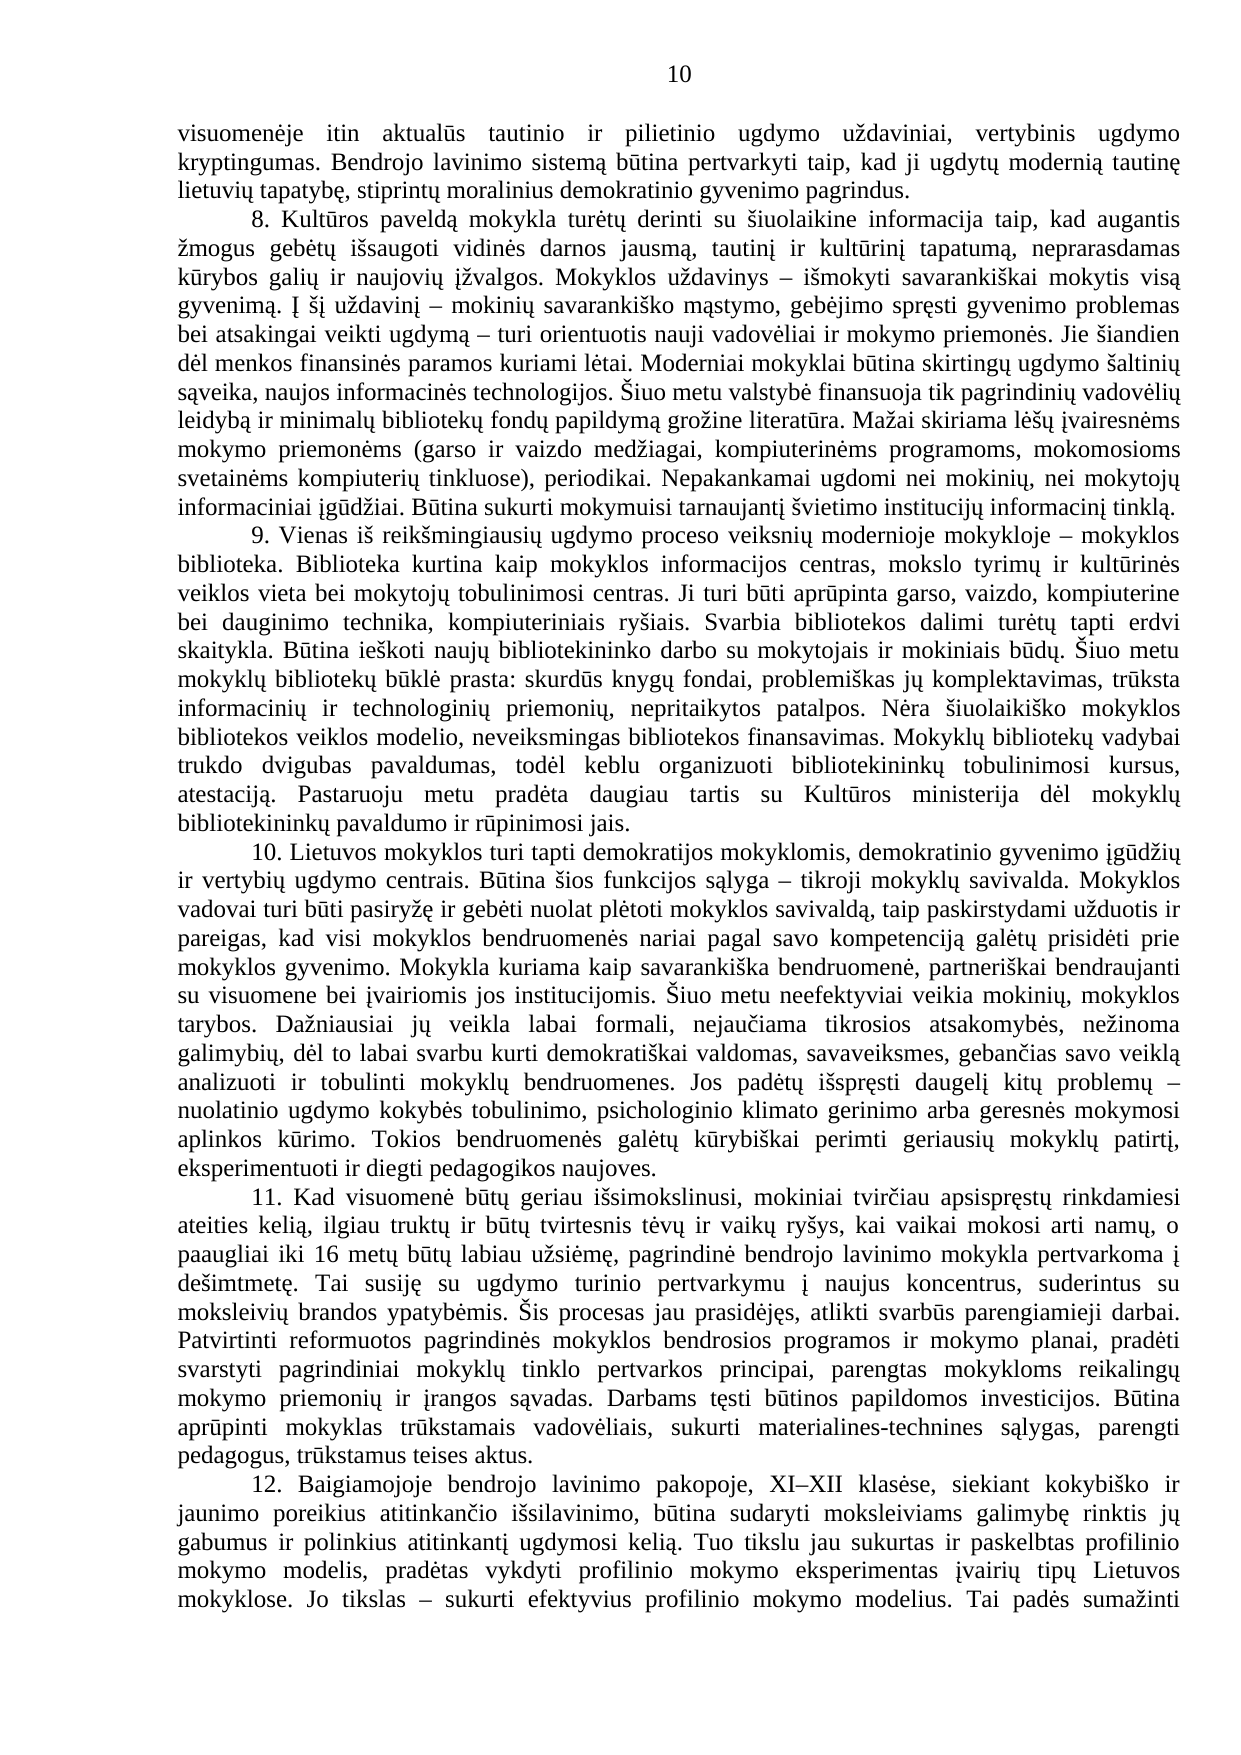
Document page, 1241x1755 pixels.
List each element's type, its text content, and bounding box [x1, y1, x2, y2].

text visuomenėje itin aktualūs tautinio ir pilietinio ugdymo uždaviniai, vertybinis ugdymo kryptingumas. Bendrojo lavinimo sistemą būtina pertvarkyti taip, kad ji ugdytų modernią tautinę lietuvių tapatybę, stiprintų moralinius demokratinio gyvenimo pagrindus. [177, 118, 1181, 204]
text 9. Vienas iš reikšmingiausių ugdymo proceso veiksnių modernioje mokykloje – mokyklos biblioteka. Biblioteka kurtina kaip mokyklos informacijos centras, mokslo tyrimų ir kultūrinės veiklos vieta bei mokytojų tobulinimosi centras. Ji turi būti aprūpinta garso, vaizdo, kompiuterine bei dauginimo technika, kompiuteriniais ryšiais. Svarbia bibliotekos dalimi turėtų tapti erdvi skaitykla. Būtina ieškoti naujų bibliotekininko darbo su mokytojais ir mokiniais būdų. Šiuo metu mokyklų bibliotekų būklė prasta: skurdūs knygų fondai, problemiškas jų komplektavimas, trūksta informacinių ir technologinių priemonių, nepritaikytos patalpos. Nėra šiuolaikiško mokyklos bibliotekos veiklos modelio, neveiksmingas bibliotekos finansavimas. Mokyklų bibliotekų vadybai trukdo dvigubas pavaldumas, todėl keblu organizuoti bibliotekininkų tobulinimosi kursus, atestaciją. Pastaruoju metu pradėta daugiau tartis su Kultūros ministerija dėl mokyklų bibliotekininkų pavaldumo ir rūpinimosi jais. [177, 521, 1181, 837]
text 11. Kad visuomenė būtų geriau išsimokslinusi, mokiniai tvirčiau apsispręstų rinkdamiesi ateities kelią, ilgiau truktų ir būtų tvirtesnis tėvų ir vaikų ryšys, kai vaikai mokosi arti namų, o paaugliai iki 16 metų būtų labiau užsiėmę, pagrindinė bendrojo lavinimo mokykla pertvarkoma į dešimtmetę. Tai susiję su ugdymo turinio pertvarkymu į naujus koncentrus, suderintus su moksleivių brandos ypatybėmis. Šis procesas jau prasidėjęs, atlikti svarbūs parengiamieji darbai. Patvirtinti reformuotos pagrindinės mokyklos bendrosios programos ir mokymo planai, pradėti svarstyti pagrindiniai mokyklų tinklo pertvarkos principai, parengtas mokykloms reikalingų mokymo priemonių ir įrangos sąvadas. Darbams tęsti būtinos papildomos investicijos. Būtina aprūpinti mokyklas trūkstamais vadovėliais, sukurti materialines-technines sąlygas, parengti pedagogus, trūkstamus teises aktus. [177, 1182, 1181, 1469]
text 10. Lietuvos mokyklos turi tapti demokratijos mokyklomis, demokratinio gyvenimo įgūdžių ir vertybių ugdymo centrais. Būtina šios funkcijos sąlyga – tikroji mokyklų savivalda. Mokyklos vadovai turi būti pasiryžę ir gebėti nuolat plėtoti mokyklos savivaldą, taip paskirstydami užduotis ir pareigas, kad visi mokyklos bendruomenės nariai pagal savo kompetenciją galėtų prisidėti prie mokyklos gyvenimo. Mokykla kuriama kaip savarankiška bendruomenė, partneriškai bendraujanti su visuomene bei įvairiomis jos institucijomis. Šiuo metu neefektyviai veikia mokinių, mokyklos tarybos. Dažniausiai jų veikla labai formali, nejaučiama tikrosios atsakomybės, nežinoma galimybių, dėl to labai svarbu kurti demokratiškai valdomas, savaveiksmes, gebančias savo veiklą analizuoti ir tobulinti mokyklų bendruomenes. Jos padėtų išspręsti daugelį kitų problemų – nuolatinio ugdymo kokybės tobulinimo, psichologinio klimato gerinimo arba geresnės mokymosi aplinkos kūrimo. Tokios bendruomenės galėtų kūrybiškai perimti geriausių mokyklų patirtį, eksperimentuoti ir diegti pedagogikos naujoves. [177, 837, 1181, 1182]
text 12. Baigiamojoje bendrojo lavinimo pakopoje, XI–XII klasėse, siekiant kokybiško ir jaunimo poreikius atitinkančio išsilavinimo, būtina sudaryti moksleiviams galimybę rinktis jų gabumus ir polinkius atitinkantį ugdymosi kelią. Tuo tikslu jau sukurtas ir paskelbtas profilinio mokymo modelis, pradėtas vykdyti profilinio mokymo eksperimentas įvairių tipų Lietuvos mokyklose. Jo tikslas – sukurti efektyvius profilinio mokymo modelius. Tai padės sumažinti [177, 1469, 1181, 1613]
text 8. Kultūros paveldą mokykla turėtų derinti su šiuolaikine informacija taip, kad augantis žmogus gebėtų išsaugoti vidinės darnos jausmą, tautinį ir kultūrinį tapatumą, neprarasdamas kūrybos galių ir naujovių įžvalgos. Mokyklos uždavinys – išmokyti savarankiškai mokytis visą gyvenimą. Į šį uždavinį – mokinių savarankiško mąstymo, gebėjimo spręsti gyvenimo problemas bei atsakingai veikti ugdymą – turi orientuotis nauji vadovėliai ir mokymo priemonės. Jie šiandien dėl menkos finansinės paramos kuriami lėtai. Moderniai mokyklai būtina skirtingų ugdymo šaltinių sąveika, naujos informacinės technologijos. Šiuo metu valstybė finansuoja tik pagrindinių vadovėlių leidybą ir minimalų bibliotekų fondų papildymą grožine literatūra. Mažai skiriama lėšų įvairesnėms mokymo priemonėms (garso ir vaizdo medžiagai, kompiuterinėms programoms, mokomosioms svetainėms kompiuterių tinkluose), periodikai. Nepakankamai ugdomi nei mokinių, nei mokytojų informaciniai įgūdžiai. Būtina sukurti mokymuisi tarnaujantį švietimo institucijų informacinį tinklą. [177, 204, 1181, 521]
